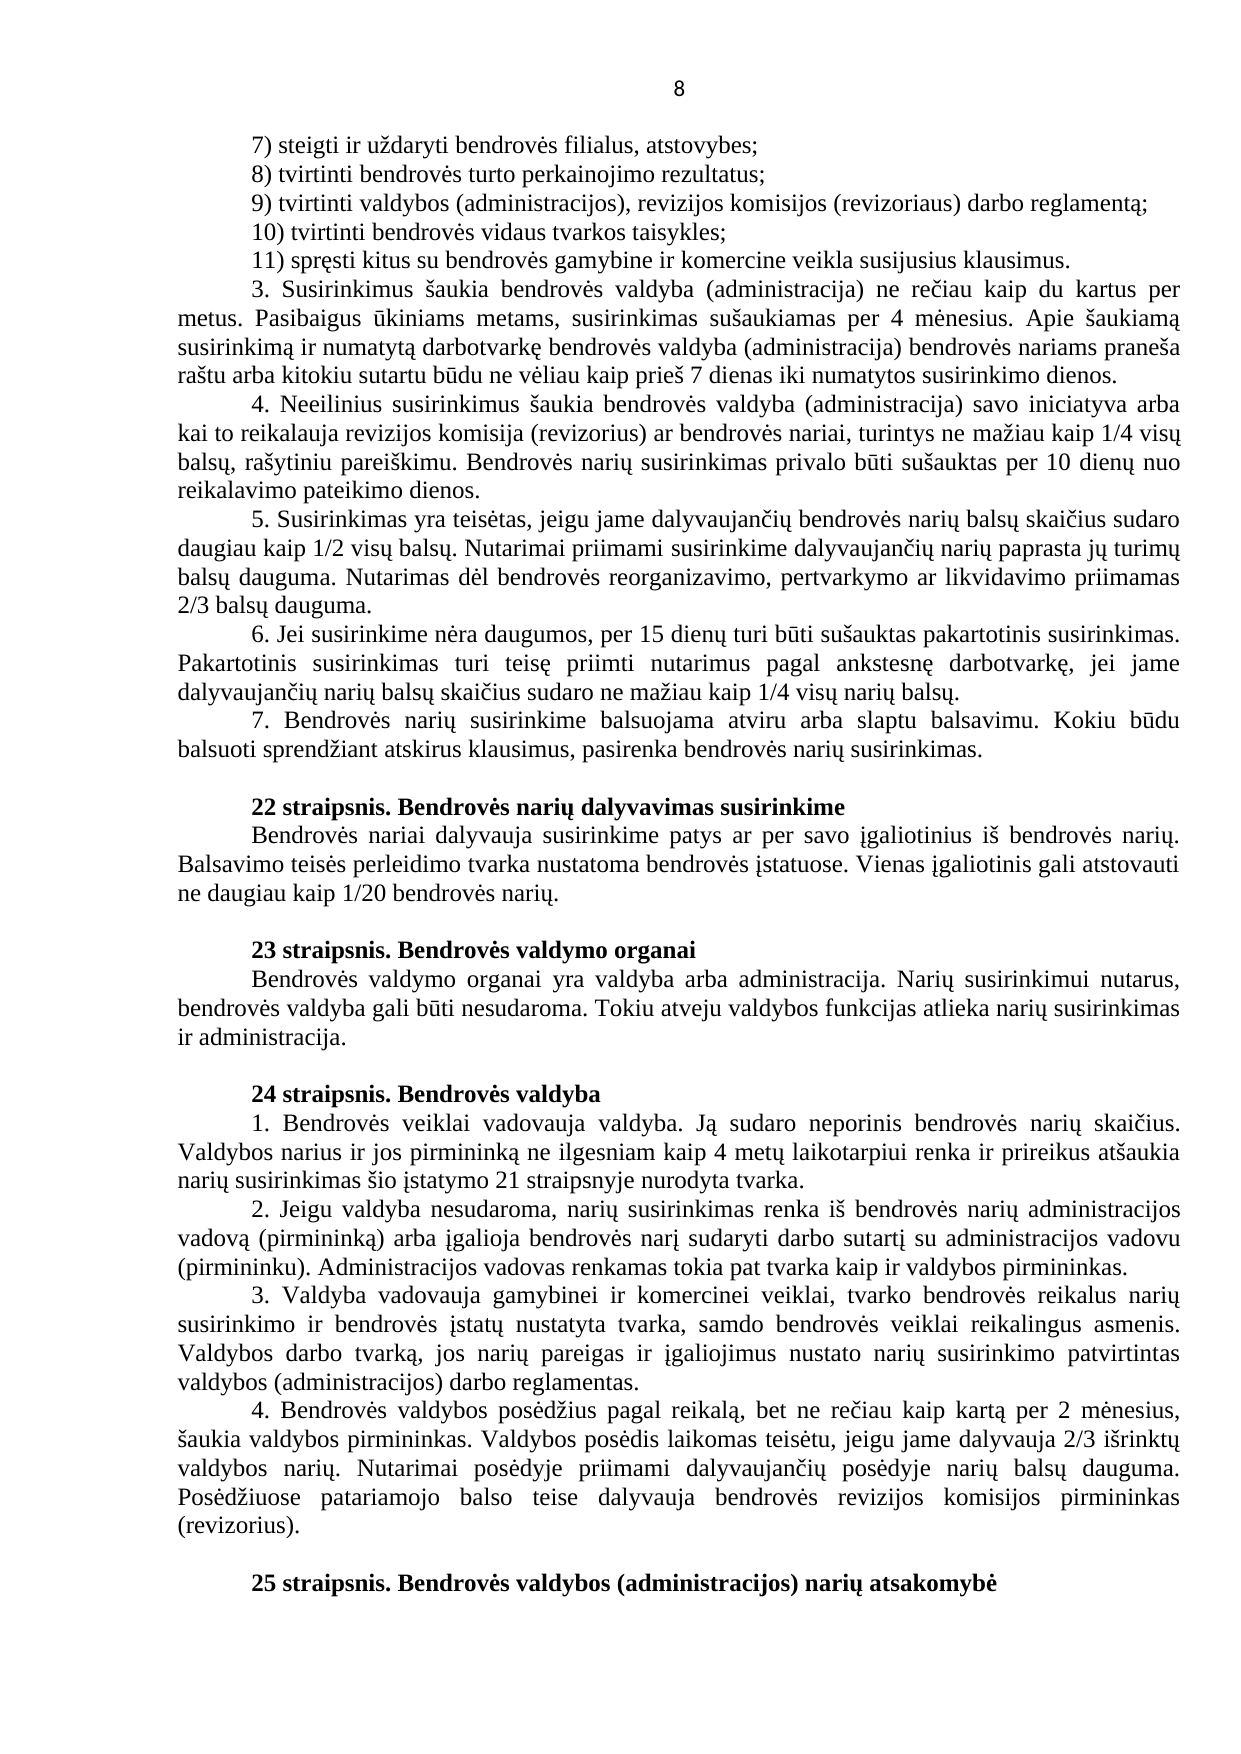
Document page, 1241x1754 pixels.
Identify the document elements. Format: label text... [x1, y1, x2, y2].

text 25 straipsnis. Bendrovės valdybos (administracijos) narių atsakomybė [177, 1568, 1181, 1597]
text 11) spręsti kitus su bendrovės gamybine ir komercine veikla susijusius klausimus. [177, 246, 1181, 274]
text 3. Valdyba vadovauja gamybinei ir komercinei veiklai, tvarko bendrovės reikalus narių susirinkimo ir bendrovės įstatų nustatyta tvarka, samdo bendrovės veiklai reikalingus asmenis. Valdybos darbo tvarką, jos narių pareigas ir įgaliojimus nustato narių susirinkimo patvirtintas valdybos (administracijos) darbo reglamentas. [177, 1281, 1181, 1396]
text 10) tvirtinti bendrovės vidaus tvarkos taisykles; [177, 217, 1181, 246]
text 7. Bendrovės narių susirinkime balsuojama atviru arba slaptu balsavimu. Kokiu būdu balsuoti sprendžiant atskirus klausimus, pasirenka bendrovės narių susirinkimas. [177, 706, 1181, 763]
text 22 straipsnis. Bendrovės narių dalyvavimas susirinkime [177, 792, 1181, 821]
text 6. Jei susirinkime nėra daugumos, per 15 dienų turi būti sušauktas pakartotinis susirinkimas. Pakartotinis susirinkimas turi teisę priimti nutarimus pagal ankstesnę darbotvarkę, jei jame dalyvaujančių narių balsų skaičius sudaro ne mažiau kaip 1/4 visų narių balsų. [177, 619, 1181, 706]
text 23 straipsnis. Bendrovės valdymo organai [177, 936, 1181, 964]
text Bendrovės nariai dalyvauja susirinkime patys ar per savo įgaliotinius iš bendrovės narių. Balsavimo teisės perleidimo tvarka nustatoma bendrovės įstatuose. Vienas įgaliotinis gali atstovauti ne daugiau kaip 1/20 bendrovės narių. [177, 821, 1181, 907]
text 5. Susirinkimas yra teisėtas, jeigu jame dalyvaujančių bendrovės narių balsų skaičius sudaro daugiau kaip 1/2 visų balsų. Nutarimai priimami susirinkime dalyvaujančių narių paprasta jų turimų balsų dauguma. Nutarimas dėl bendrovės reorganizavimo, pertvarkymo ar likvidavimo priimamas 2/3 balsų dauguma. [177, 504, 1181, 619]
text Bendrovės valdymo organai yra valdyba arba administracija. Narių susirinkimui nutarus, bendrovės valdyba gali būti nesudaroma. Tokiu atveju valdybos funkcijas atlieka narių susirinkimas ir administracija. [177, 964, 1181, 1051]
text 4. Bendrovės valdybos posėdžius pagal reikalą, bet ne rečiau kaip kartą per 2 mėnesius, šaukia valdybos pirmininkas. Valdybos posėdis laikomas teisėtu, jeigu jame dalyvauja 2/3 išrinktų valdybos narių. Nutarimai posėdyje priimami dalyvaujančių posėdyje narių balsų dauguma. Posėdžiuose patariamojo balso teise dalyvauja bendrovės revizijos komisijos pirmininkas (revizorius). [177, 1396, 1181, 1539]
text 7) steigti ir uždaryti bendrovės filialus, atstovybes; [177, 131, 1181, 159]
text 3. Susirinkimus šaukia bendrovės valdyba (administracija) ne rečiau kaip du kartus per metus. Pasibaigus ūkiniams metams, susirinkimas sušaukiamas per 4 mėnesius. Apie šaukiamą susirinkimą ir numatytą darbotvarkę bendrovės valdyba (administracija) bendrovės nariams praneša raštu arba kitokiu sutartu būdu ne vėliau kaip prieš 7 dienas iki numatytos susirinkimo dienos. [177, 274, 1181, 389]
text 4. Neeilinius susirinkimus šaukia bendrovės valdyba (administracija) savo iniciatyva arba kai to reikalauja revizijos komisija (revizorius) ar bendrovės nariai, turintys ne mažiau kaip 1/4 visų balsų, rašytiniu pareiškimu. Bendrovės narių susirinkimas privalo būti sušauktas per 10 dienų nuo reikalavimo pateikimo dienos. [177, 389, 1181, 504]
text 24 straipsnis. Bendrovės valdyba [177, 1079, 1181, 1108]
text 9) tvirtinti valdybos (administracijos), revizijos komisijos (revizoriaus) darbo reglamentą; [177, 188, 1181, 217]
text 8) tvirtinti bendrovės turto perkainojimo rezultatus; [177, 159, 1181, 188]
text 2. Jeigu valdyba nesudaroma, narių susirinkimas renka iš bendrovės narių administracijos vadovą (pirmininką) arba įgalioja bendrovės narį sudaryti darbo sutartį su administracijos vadovu (pirmininku). Administracijos vadovas renkamas tokia pat tvarka kaip ir valdybos pirmininkas. [177, 1194, 1181, 1281]
text 1. Bendrovės veiklai vadovauja valdyba. Ją sudaro neporinis bendrovės narių skaičius. Valdybos narius ir jos pirmininką ne ilgesniam kaip 4 metų laikotarpiui renka ir prireikus atšaukia narių susirinkimas šio įstatymo 21 straipsnyje nurodyta tvarka. [177, 1108, 1181, 1194]
